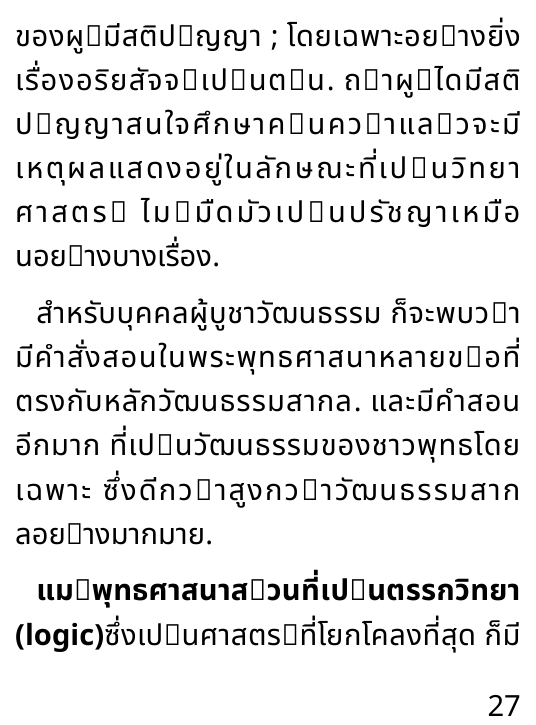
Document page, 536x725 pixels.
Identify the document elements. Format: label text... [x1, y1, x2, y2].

text ของผูมีสติปญญา ; โดยเฉพาะอยางยิ่งเรื่องอริยสัจจเปนตน. ถาผูไดมีสติปญญาสนใจศึกษาคนควาแลวจะมีเหตุผลแสดงอยู่ในลักษณะที่เปนวิทยาศาสตร ไมมืดมัวเปนปรัชญาเหมือนอยางบางเรื่อง. [15, 15, 521, 280]
text แมพุทธศาสนาสวนที่เปนตรรกวิทยา (logic)ซึ่งเปนศาสตรที่โยกโคลงที่สุด ก็มี [15, 570, 521, 658]
text สําหรับบุคคลผู้บูชาวัฒนธรรม ก็จะพบวามีคําสั่งสอนในพระพุทธศาสนาหลายขอที่ตรงกับหลักวัฒนธรรมสากล. และมีคําสอนอีกมาก ที่เปนวัฒนธรรมของชาวพุทธโดยเฉพาะ ซึ่งดีกวาสูงกวาวัฒนธรรมสากลอยางมากมาย. [15, 292, 521, 557]
